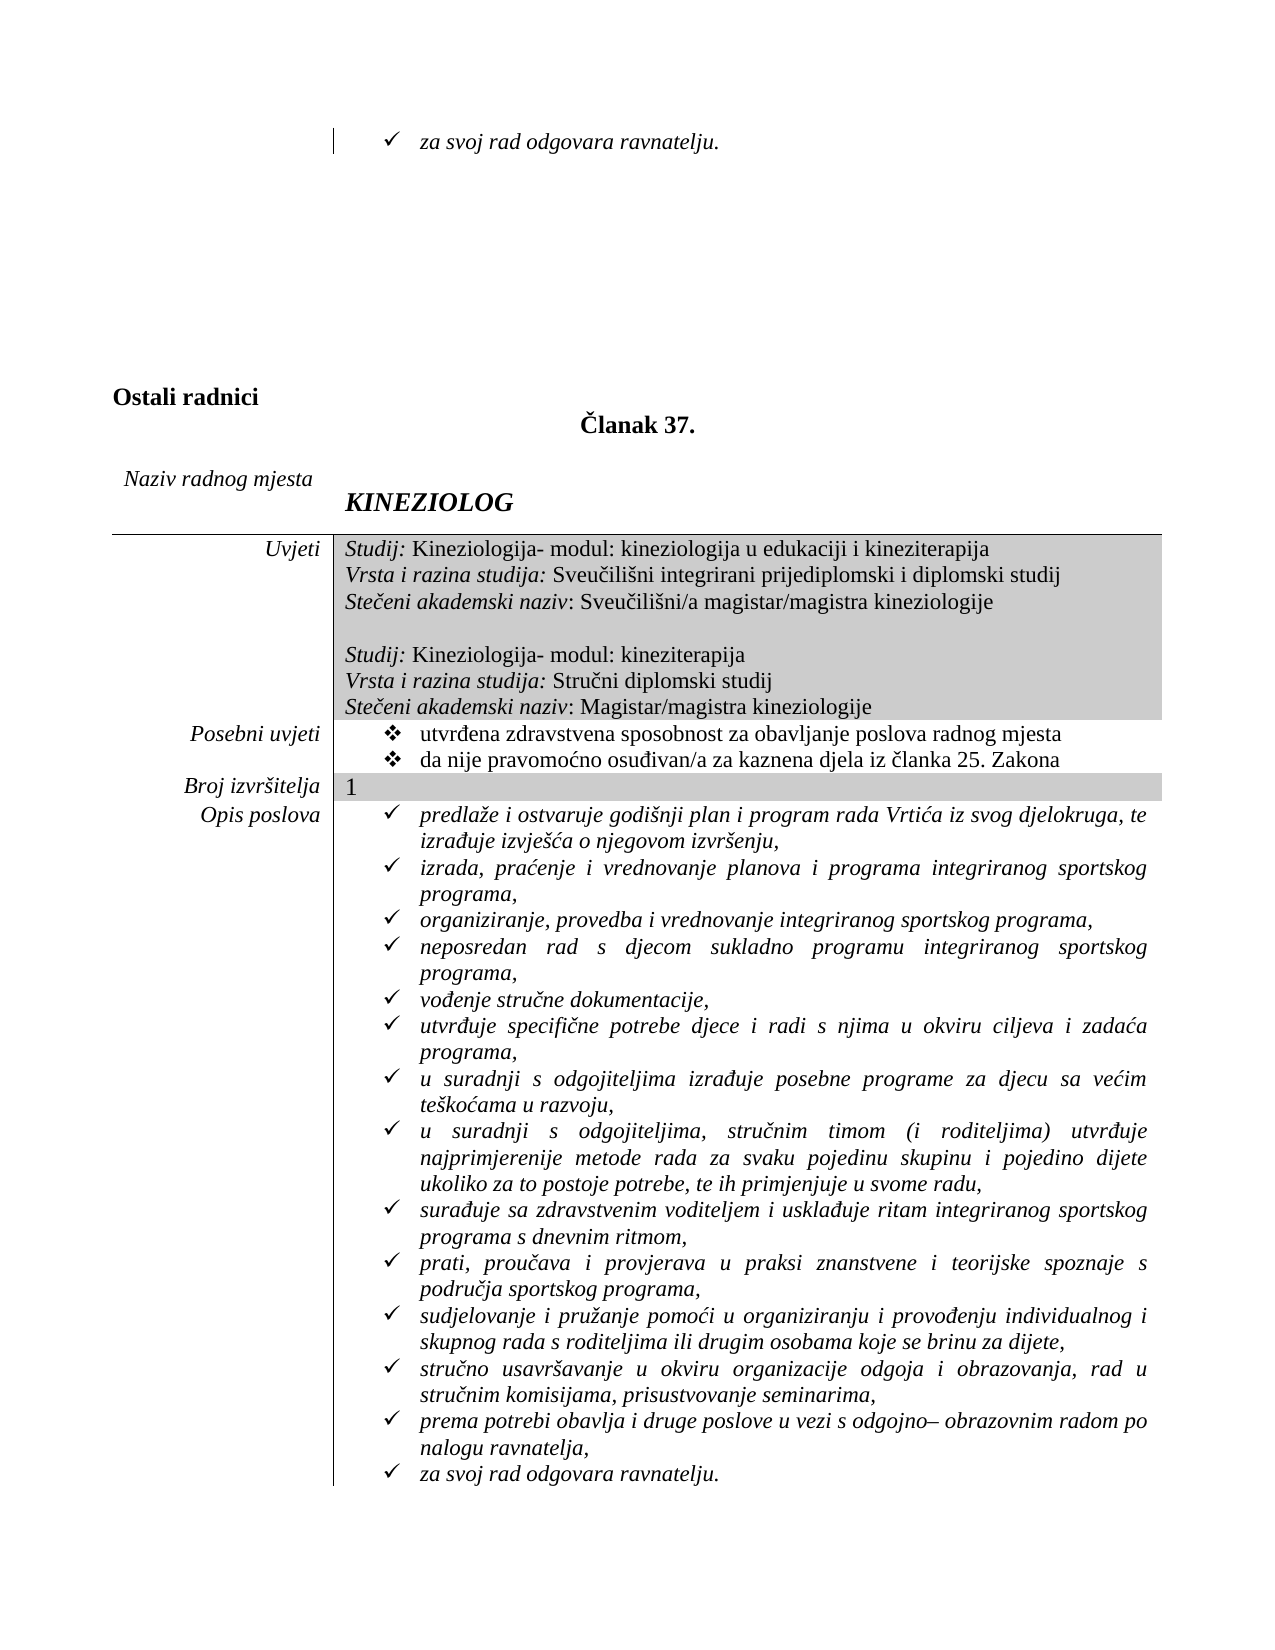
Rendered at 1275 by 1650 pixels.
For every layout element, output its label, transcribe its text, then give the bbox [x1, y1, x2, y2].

table_cell Opis poslova [112, 801, 333, 1486]
text Ostali radnici [112, 382, 1163, 410]
table_cell Uvjeti [112, 535, 333, 720]
table_cell Broj izvršitelja [112, 773, 333, 801]
table_header Naziv radnog mjesta [112, 466, 334, 534]
table_cell Posebni uvjeti [112, 720, 333, 772]
table_cell [112, 128, 333, 154]
table_cell Studij: Kineziologija- modul: kineziologija u edukaciji i kineziterapija Vrsta i razina studija: Sveučilišni integrirani prijediplomski i diplomski studij Stečeni akademski naziv: Sveučilišni/a magistar/magistra kineziologije Studij: Kineziologija- modul: kineziterapija Vrsta i razina studija: Stručni diplomski studij Stečeni akademski naziv: Magistar/magistra kineziologije [334, 535, 1162, 720]
text Članak 37. [112, 410, 1163, 439]
table_header KINEZIOLOG [334, 466, 1162, 534]
table_cell utvrđena zdravstvena sposobnost za obavljanje poslova radnog mjesta da nije pravomoćno osuđivan/a za kaznena djela iz članka 25. Zakona [334, 720, 1162, 772]
table_cell 1 [334, 773, 1162, 801]
table_cell predlaže i ostvaruje godišnji plan i program rada Vrtića iz svog djelokruga, te izrađuje izvješća o njegovom izvršenju, izrada, praćenje i vrednovanje planova i programa integriranog sportskog programa, organiziranje, provedba i vrednovanje integriranog sportskog programa, neposredan rad s djecom sukladno programu integriranog sportskog programa, vođenje stručne dokumentacije, utvrđuje specifične potrebe djece i radi s njima u okviru ciljeva i zadaća programa, u suradnji s odgojiteljima izrađuje posebne programe za djecu sa većim teškoćama u razvoju, u suradnji s odgojiteljima, stručnim timom (i roditeljima) utvrđuje najprimjerenije metode rada za svaku pojedinu skupinu i pojedino dijete ukoliko za to postoje potrebe, te ih primjenjuje u svome radu, surađuje sa zdravstvenim voditeljem i usklađuje ritam integriranog sportskog programa s dnevnim ritmom, prati, proučava i provjerava u praksi znanstvene i teorijske spoznaje s područja sportskog programa, sudjelovanje i pružanje pomoći u organiziranju i provođenju individualnog i skupnog rada s roditeljima ili drugim osobama koje se brinu za dijete, stručno usavršavanje u okviru organizacije odgoja i obrazovanja, rad u stručnim komisijama, prisustvovanje seminarima, prema potrebi obavlja i druge poslove u vezi s odgojno– obrazovnim radom po nalogu ravnatelja, za svoj rad odgovara ravnatelju. [334, 801, 1162, 1486]
